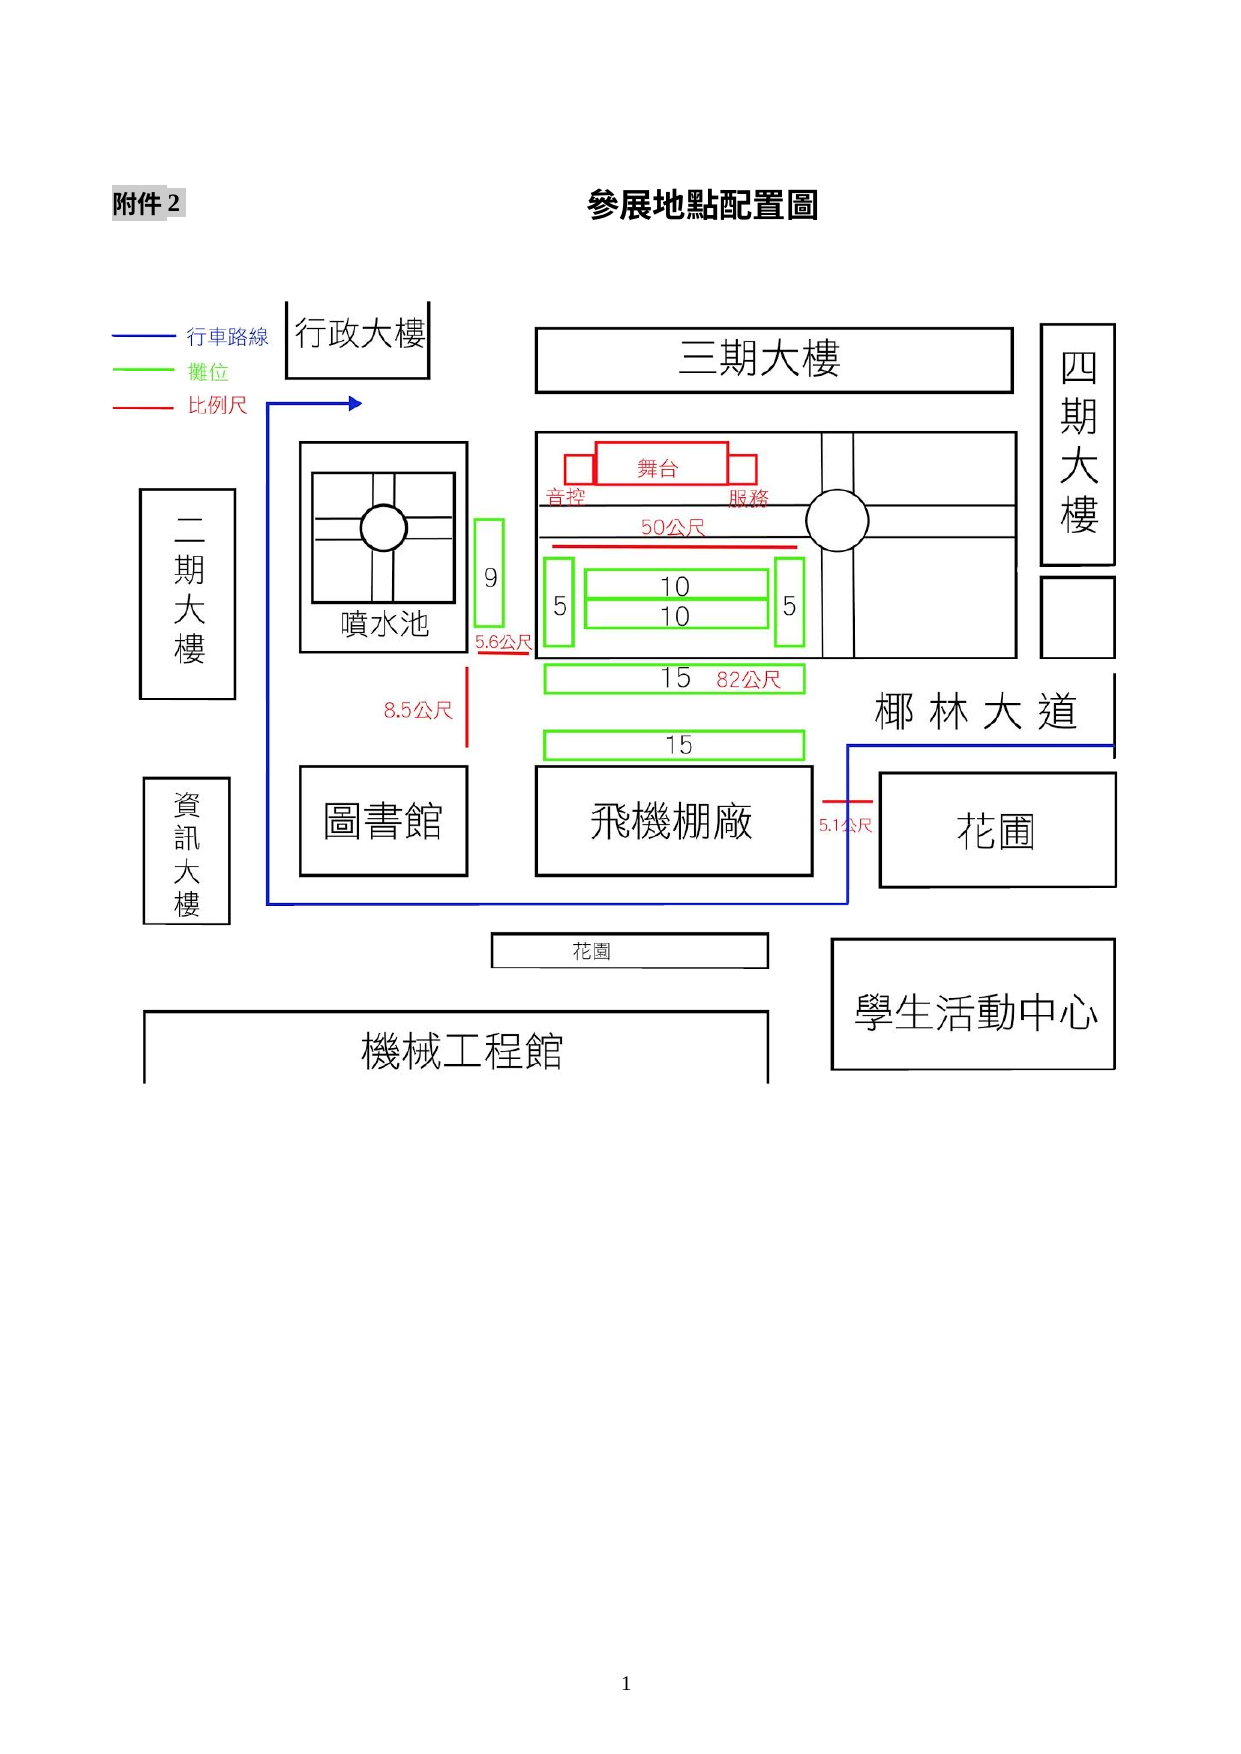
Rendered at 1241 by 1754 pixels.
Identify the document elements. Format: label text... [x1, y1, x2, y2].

text 附件2 參展地點配置圖 [112, 161, 1140, 223]
